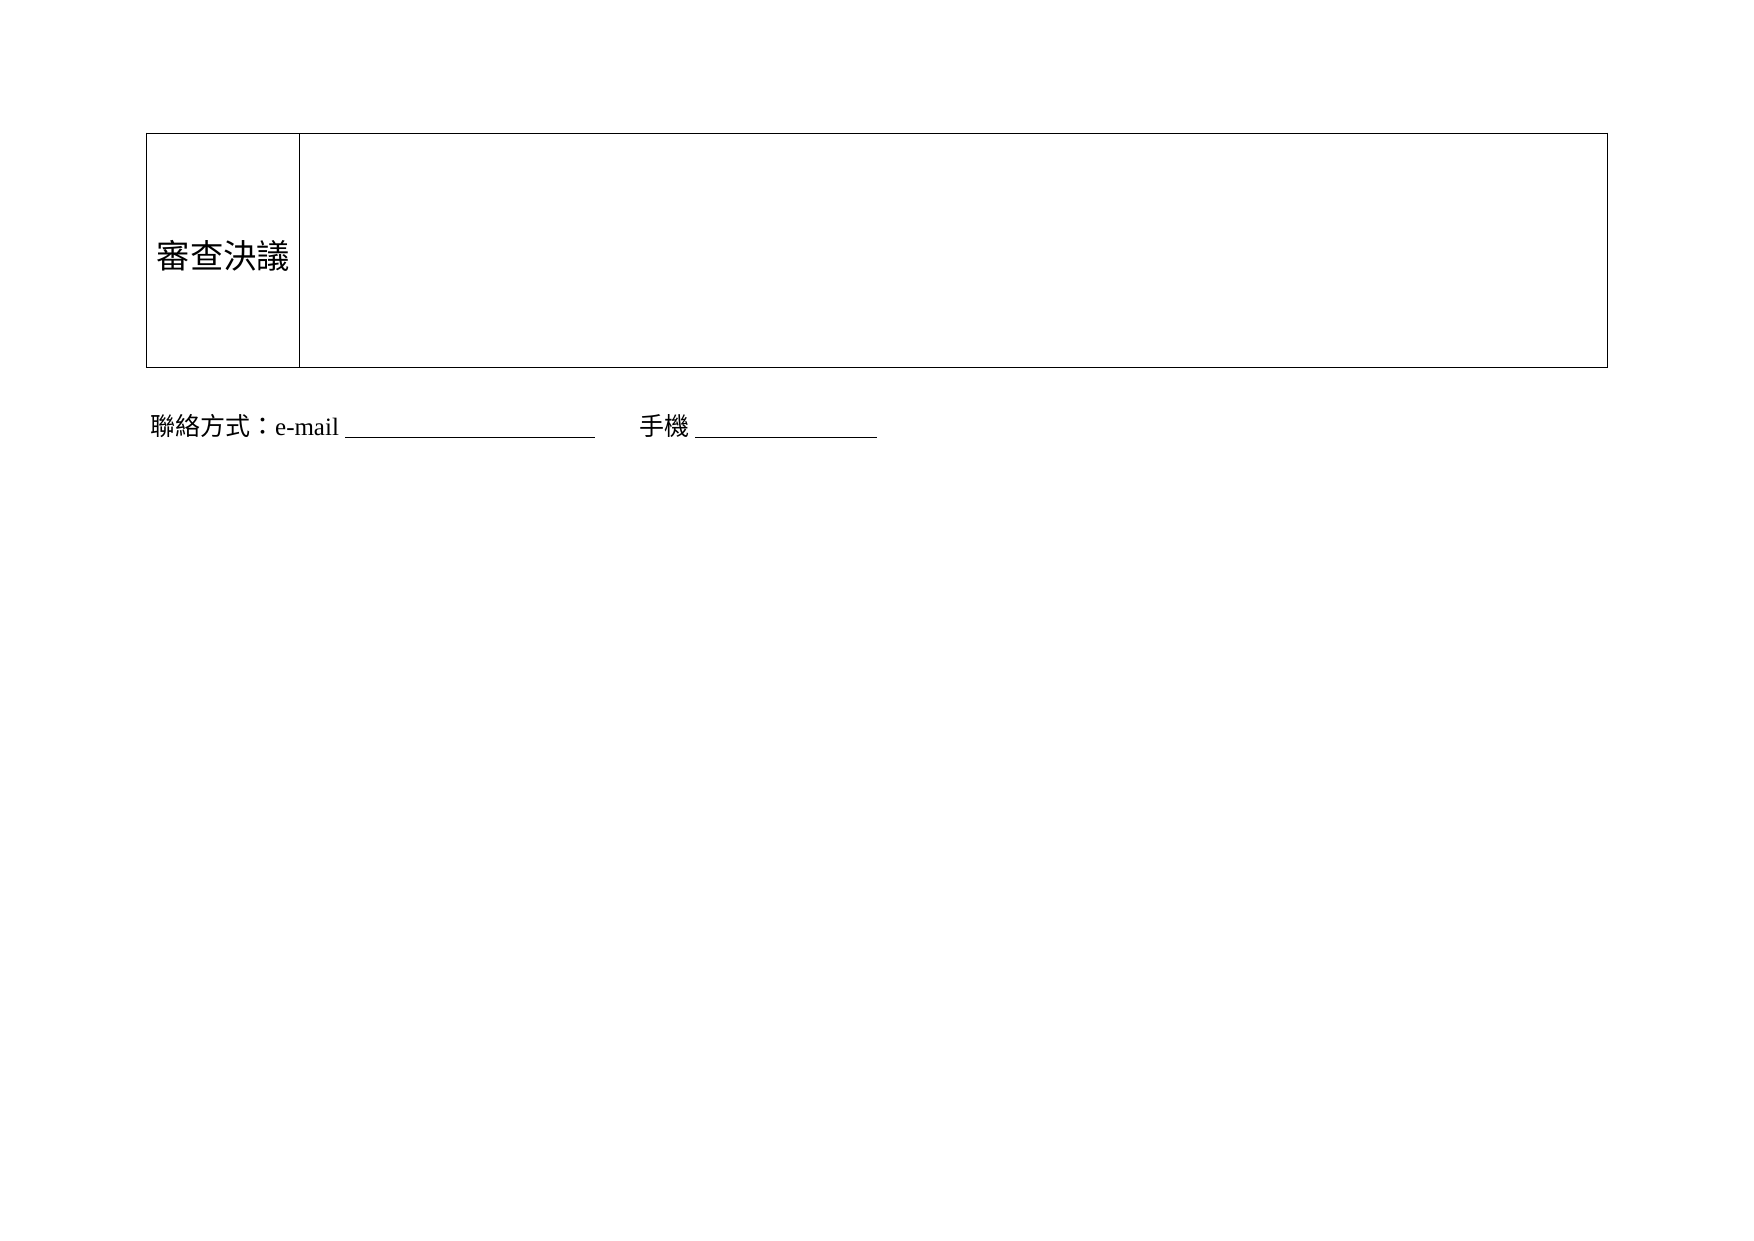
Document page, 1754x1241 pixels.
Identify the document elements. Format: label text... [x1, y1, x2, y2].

table_cell [300, 134, 1607, 367]
table_cell 審查決議 [147, 134, 299, 367]
text 聯絡方式：e-mail 手機 [150, 406, 1604, 443]
